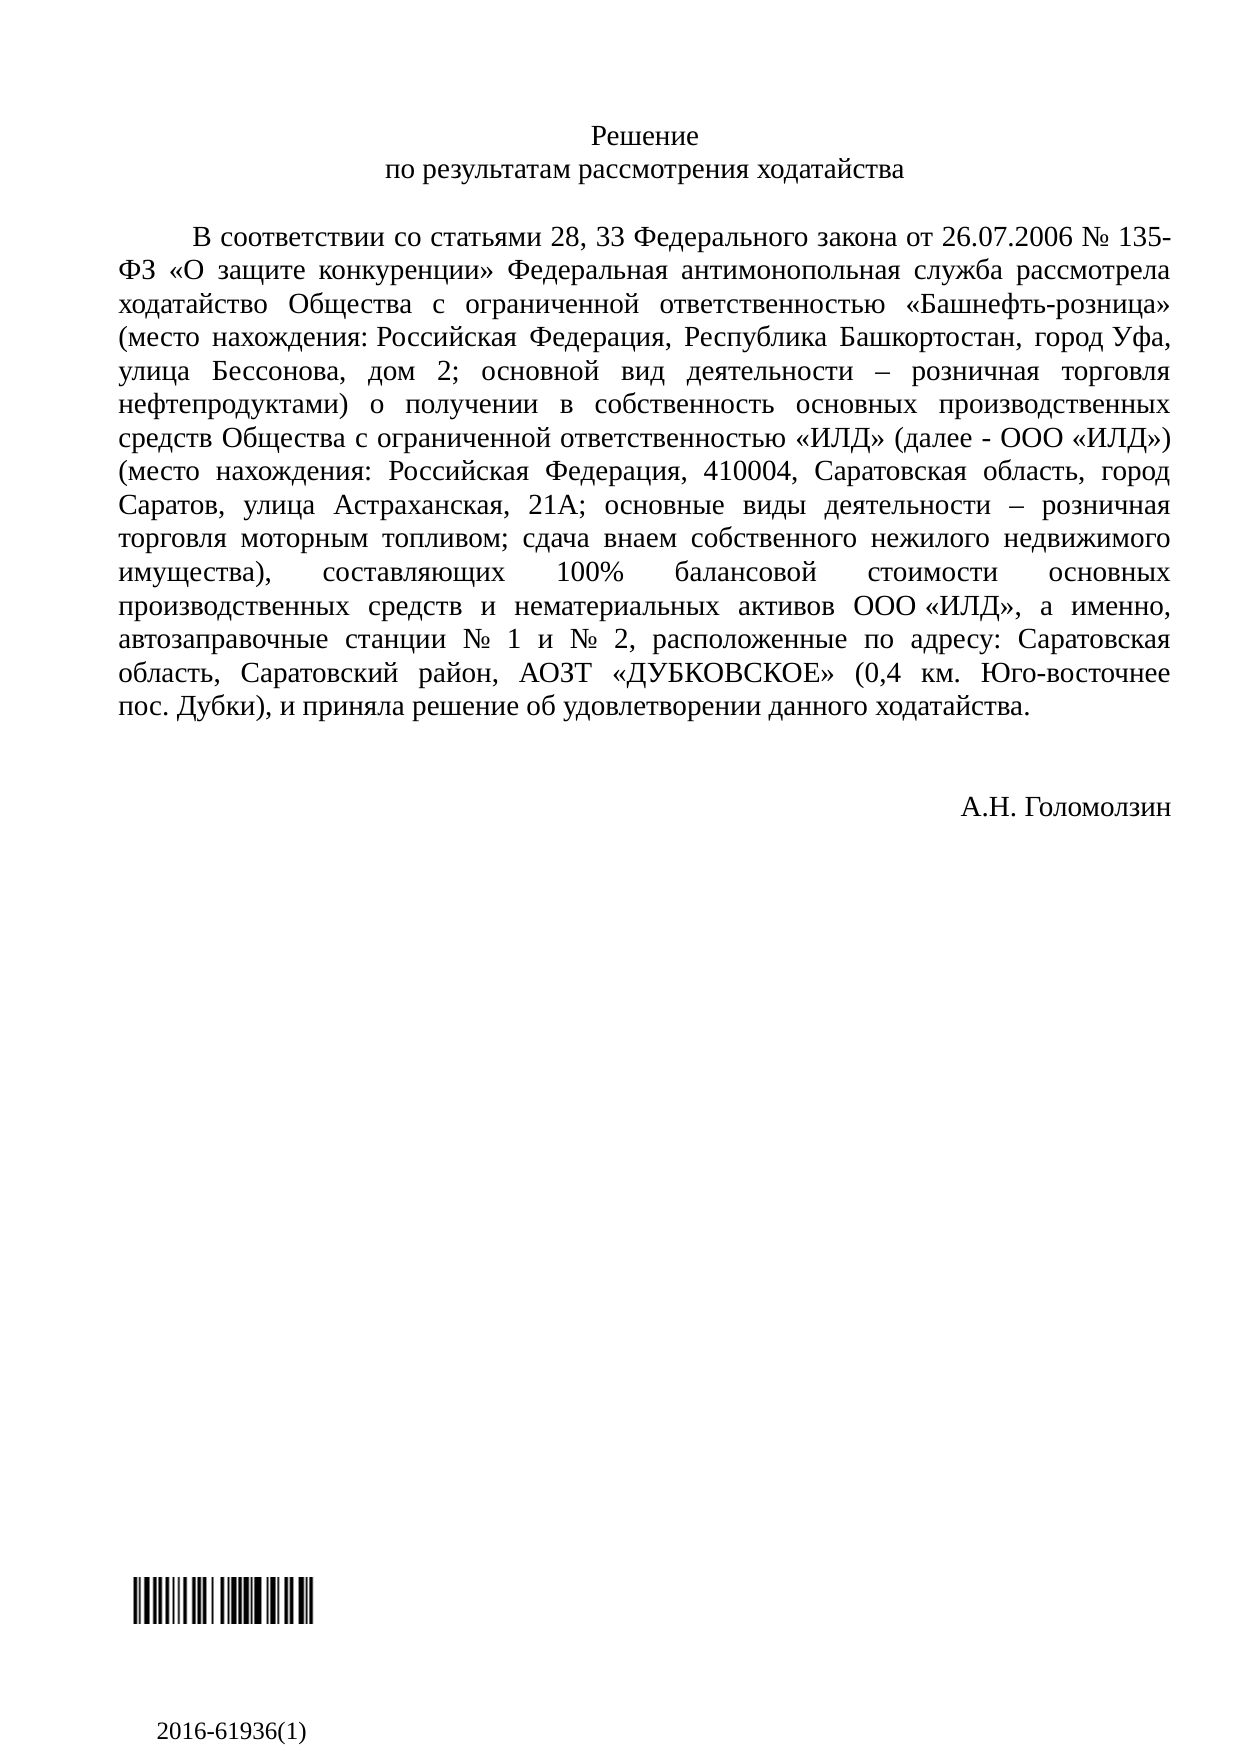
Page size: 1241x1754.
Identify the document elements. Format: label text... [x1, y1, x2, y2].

text В соответствии cо статьями 28, 33 Федерального закона от 26.07.2006 № 135-ФЗ «О защите конкуренции» Федеральная антимонопольная служба рассмотрела ходатайство Общества с ограниченной ответственностью «Башнефть-розница» (место нахождения: Российская Федерация, Республика Башкортостан, город Уфа, улица Бессонова, дом 2; основной вид деятельности – розничная торговля нефтепродуктами) о получении в собственность основных производственных средств Общества с ограниченной ответственностью «ИЛД» (далее - ООО «ИЛД») (место нахождения: Российская Федерация, 410004, Саратовская область, город Саратов, улица Астраханская, 21А; основные виды деятельности – розничная торговля моторным топливом; сдача внаем собственного нежилого недвижимого имущества), составляющих 100% балансовой стоимости основных производственных средств и нематериальных активов ООО «ИЛД», а именно, автозаправочные станции № 1 и № 2, расположенные по адресу: Саратовская область, Саратовский район, АОЗТ «ДУБКОВСКОЕ» (0,4 км. Юго-восточнее пос. Дубки), и приняла решение об удовлетворении данного ходатайства. [118, 219, 1171, 722]
text Решение [118, 118, 1171, 152]
text А.Н. Голомолзин [118, 789, 1171, 822]
picture [118, 1577, 331, 1624]
text по результатам рассмотрения ходатайства [118, 152, 1171, 185]
